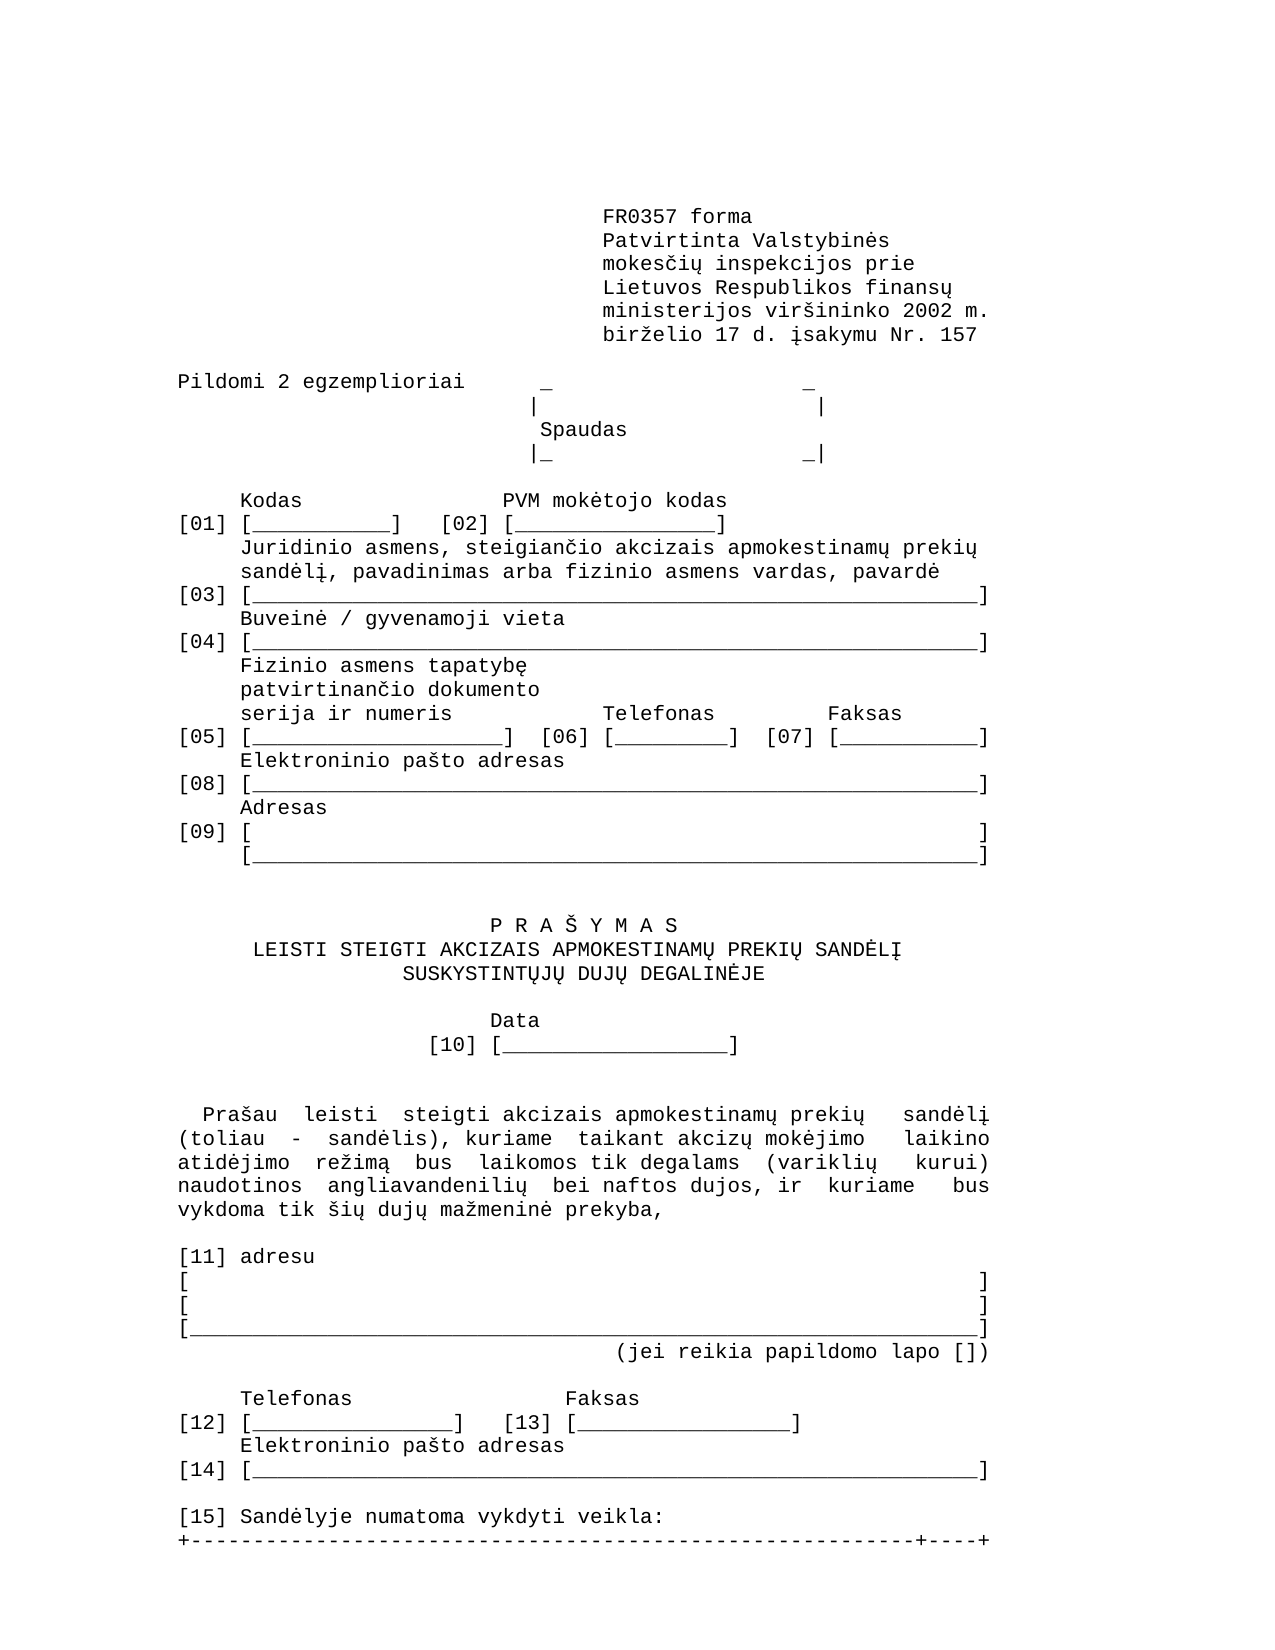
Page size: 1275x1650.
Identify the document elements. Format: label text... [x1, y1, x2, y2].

text [01] [___________] [02] [________________] [177, 513, 1216, 537]
text [04] [__________________________________________________________] [177, 632, 1216, 655]
text ministerijos viršininko 2002 m. [177, 301, 1216, 324]
text Pildomi 2 egzemplioriai _ _ [177, 371, 1216, 395]
text [__________________________________________________________] [177, 844, 1216, 868]
text Elektroninio pašto adresas [177, 1436, 1216, 1459]
text sandėlį, pavadinimas arba fizinio asmens vardas, pavardė [177, 561, 1216, 584]
text LEISTI STEIGTI AKCIZAIS APMOKESTINAMŲ PREKIŲ SANDĖLĮ [177, 939, 1216, 963]
text Spaudas [177, 419, 1216, 442]
text patvirtinančio dokumento [177, 679, 1216, 702]
text (jei reikia papildomo lapo []) [177, 1341, 1216, 1364]
text Fizinio asmens tapatybę [177, 655, 1216, 679]
text [03] [__________________________________________________________] [177, 584, 1216, 608]
text [15] Sandėlyje numatoma vykdyti veikla: [177, 1506, 1216, 1530]
text [05] [____________________] [06] [_________] [07] [___________] [177, 726, 1216, 750]
text [10] [__________________] [177, 1033, 1216, 1057]
text naudotinos angliavandenilių bei naftos dujos, ir kuriame bus [177, 1175, 1216, 1199]
text Lietuvos Respublikos finansų [177, 277, 1216, 301]
text P R A Š Y M A S [177, 915, 1216, 939]
text [ ] [177, 1294, 1216, 1317]
text SUSKYSTINTŲJŲ DUJŲ DEGALINĖJE [177, 963, 1216, 986]
text Juridinio asmens, steigiančio akcizais apmokestinamų prekių [177, 537, 1216, 561]
text [08] [__________________________________________________________] [177, 773, 1216, 797]
text | | [177, 395, 1216, 419]
text [14] [__________________________________________________________] [177, 1459, 1216, 1483]
text (toliau - sandėlis), kuriame taikant akcizų mokėjimo laikino [177, 1128, 1216, 1152]
text atidėjimo režimą bus laikomos tik degalams (variklių kurui) [177, 1152, 1216, 1175]
text Data [177, 1010, 1216, 1033]
text Adresas [177, 797, 1216, 821]
text Prašau leisti steigti akcizais apmokestinamų prekių sandėlį [177, 1104, 1216, 1128]
text Kodas PVM mokėtojo kodas [177, 490, 1216, 513]
text [_______________________________________________________________] [177, 1317, 1216, 1341]
text Buveinė / gyvenamoji vieta [177, 608, 1216, 632]
text Telefonas Faksas [177, 1388, 1216, 1412]
text FR0357 forma [177, 206, 1216, 229]
text [ ] [177, 1270, 1216, 1294]
text Patvirtinta Valstybinės [177, 229, 1216, 253]
text vykdoma tik šių dujų mažmeninė prekyba, [177, 1199, 1216, 1223]
text +----------------------------------------------------------+----+ [177, 1530, 1216, 1554]
text [12] [________________] [13] [_________________] [177, 1412, 1216, 1436]
text birželio 17 d. įsakymu Nr. 157 [177, 324, 1216, 348]
text |_ _| [177, 442, 1216, 466]
text [09] [ ] [177, 821, 1216, 844]
text serija ir numeris Telefonas Faksas [177, 702, 1216, 726]
text Elektroninio pašto adresas [177, 750, 1216, 773]
text mokesčių inspekcijos prie [177, 253, 1216, 277]
text [11] adresu [177, 1246, 1216, 1270]
